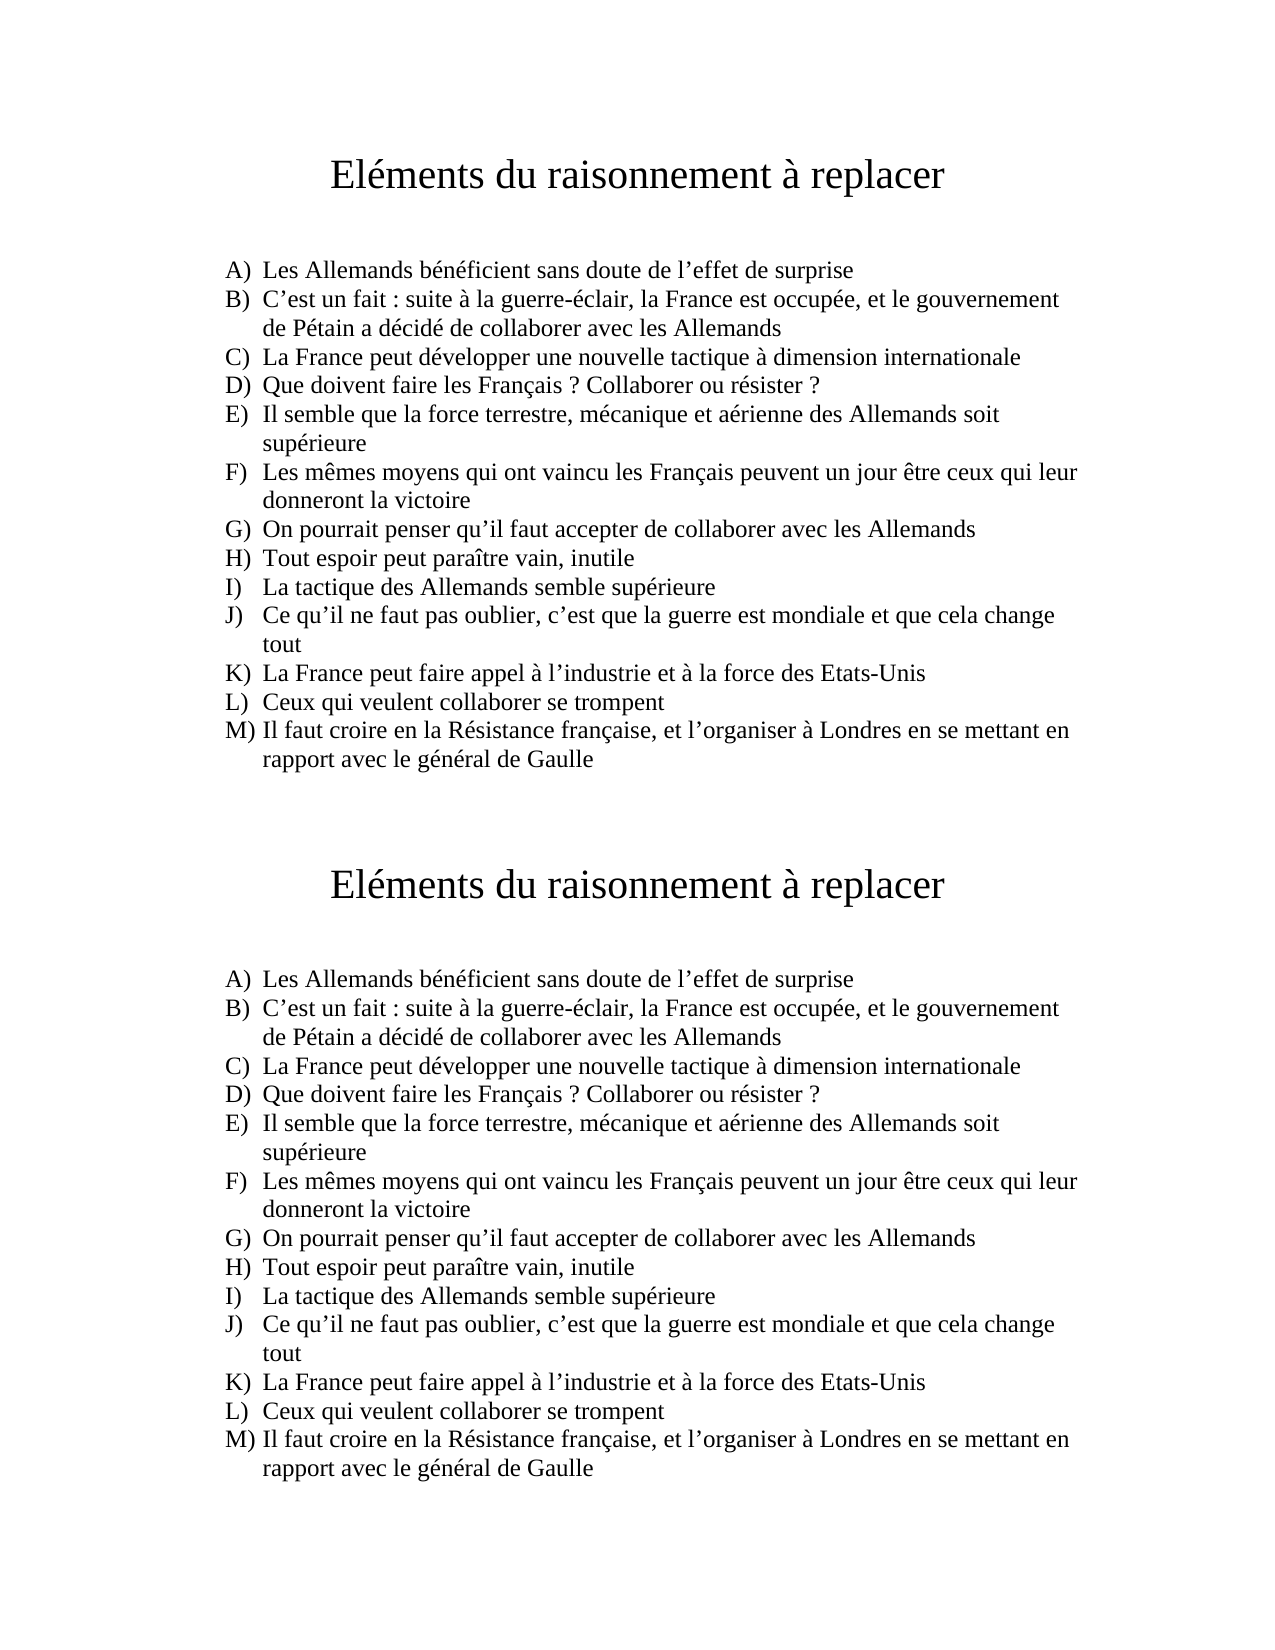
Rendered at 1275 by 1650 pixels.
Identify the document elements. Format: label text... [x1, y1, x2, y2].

subtitle La France peut développer une nouvelle tactique à dimension internationale [225, 1051, 1087, 1079]
subtitle Tout espoir peut paraître vain, inutile [225, 543, 1087, 572]
subtitle Que doivent faire les Français ? Collaborer ou résister ? [225, 370, 1087, 399]
subtitle Ceux qui veulent collaborer se trompent [225, 1396, 1087, 1424]
subtitle Il semble que la force terrestre, mécanique et aérienne des Allemands soit supérieure [225, 399, 1087, 457]
subtitle Eléments du raisonnement à replacer [187, 859, 1087, 907]
subtitle Ceux qui veulent collaborer se trompent [225, 687, 1087, 715]
subtitle La tactique des Allemands semble supérieure [225, 1281, 1087, 1309]
subtitle Ce qu’il ne faut pas oublier, c’est que la guerre est mondiale et que cela change tout [225, 1309, 1087, 1367]
subtitle Il faut croire en la Résistance française, et l’organiser à Londres en se mettant en rapport avec le général de Gaulle [225, 715, 1087, 773]
subtitle La France peut faire appel à l’industrie et à la force des Etats-Unis [225, 1367, 1087, 1396]
subtitle Les mêmes moyens qui ont vaincu les Français peuvent un jour être ceux qui leur donneront la victoire [225, 457, 1087, 514]
subtitle Les mêmes moyens qui ont vaincu les Français peuvent un jour être ceux qui leur donneront la victoire [225, 1166, 1087, 1223]
subtitle Que doivent faire les Français ? Collaborer ou résister ? [225, 1079, 1087, 1108]
subtitle On pourrait penser qu’il faut accepter de collaborer avec les Allemands [225, 1223, 1087, 1252]
subtitle Il semble que la force terrestre, mécanique et aérienne des Allemands soit supérieure [225, 1108, 1087, 1166]
subtitle Les Allemands bénéficient sans doute de l’effet de surprise [225, 964, 1087, 993]
subtitle Il faut croire en la Résistance française, et l’organiser à Londres en se mettant en rapport avec le général de Gaulle [225, 1424, 1087, 1482]
subtitle La France peut faire appel à l’industrie et à la force des Etats-Unis [225, 658, 1087, 687]
subtitle Les Allemands bénéficient sans doute de l’effet de surprise [225, 255, 1087, 284]
subtitle C’est un fait : suite à la guerre-éclair, la France est occupée, et le gouvernement de Pétain a décidé de collaborer avec les Allemands [225, 284, 1087, 342]
subtitle Ce qu’il ne faut pas oublier, c’est que la guerre est mondiale et que cela change tout [225, 600, 1087, 658]
subtitle La tactique des Allemands semble supérieure [225, 572, 1087, 600]
subtitle Tout espoir peut paraître vain, inutile [225, 1252, 1087, 1281]
subtitle La France peut développer une nouvelle tactique à dimension internationale [225, 342, 1087, 370]
subtitle C’est un fait : suite à la guerre-éclair, la France est occupée, et le gouvernement de Pétain a décidé de collaborer avec les Allemands [225, 993, 1087, 1051]
subtitle Eléments du raisonnement à replacer [187, 150, 1087, 198]
subtitle On pourrait penser qu’il faut accepter de collaborer avec les Allemands [225, 514, 1087, 543]
